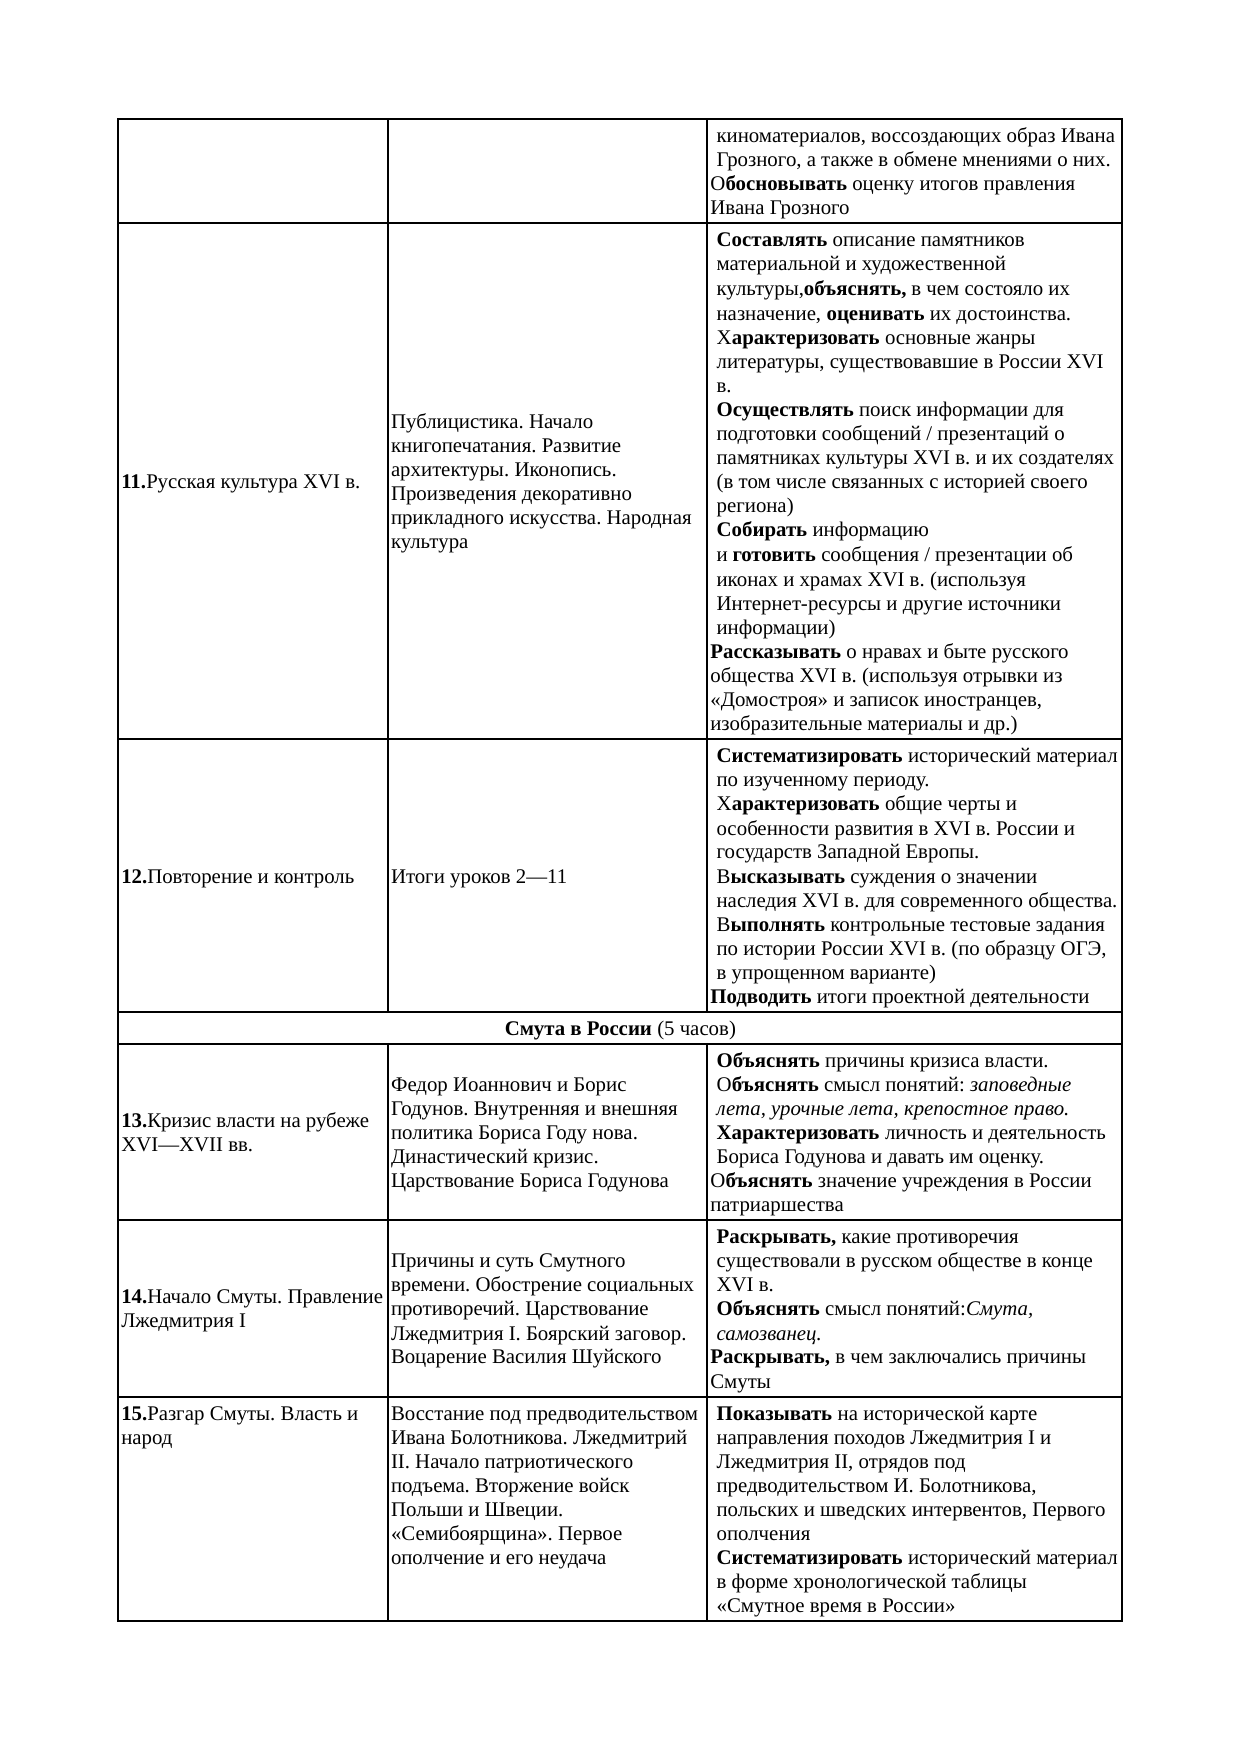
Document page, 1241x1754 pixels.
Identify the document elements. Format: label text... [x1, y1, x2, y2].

table_cell 15.Разгар Смуты. Власть и народ [119, 1398, 387, 1620]
table_cell киноматериалов, воссоздающих образ Ивана Грозного, а также в обмене мнениями о них. Обосновывать оценку итогов правления Ивана Грозного [708, 120, 1121, 222]
table_cell Составлять описание памятников материальной и художественной культуры,объяснять, в чем состояло их назначение, оценивать их достоинства. Характеризовать основные жанры литературы, существовавшие в России XVI в. Осуществлять поиск информации для подготовки сообщений / презентаций о памятниках культуры XVI в. и их создателях (в том числе связанных с историей своего региона) Собирать информацию и готовить сообщения / презентации об иконах и храмах XVI в. (используя Интернет-ресурсы и другие источники информации) Рассказывать о нравах и быте русского общества XVI в. (используя отрывки из «Домостроя» и записок иностранцев, изобразительные материалы и др.) [708, 224, 1121, 738]
table_cell [119, 120, 387, 222]
table_cell 13.Кризис власти на рубеже XVI—XVII вв. [119, 1045, 387, 1219]
table_cell Публицистика. Начало книгопечатания. Развитие архитектуры. Иконопись. Произведения декоративно прикладного искусства. Народная культура [389, 224, 706, 738]
table_cell Показывать на исторической карте направления походов Лжедмитрия I и Лжедмитрия II, отрядов под предводительством И. Болотникова, польских и шведских интервентов, Первого ополчения Систематизировать исторический материал в форме хронологической таблицы «Смутное время в России» [708, 1398, 1121, 1620]
table_cell Раскрывать, какие противоречия существовали в русском обществе в конце XVI в. Объяснять смысл понятий:Смута, самозванец. Раскрывать, в чем заключались причины Смуты [708, 1221, 1121, 1396]
table_cell Федор Иоаннович и Борис Годунов. Внутренняя и внешняя политика Бориса Году нова. Династический кризис. Царствование Бориса Годунова [389, 1045, 706, 1219]
table_cell 12.Повторение и контроль [119, 740, 387, 1011]
table_cell Причины и суть Смутного времени. Обострение социальных противоречий. Царствование Лжедмитрия I. Боярский заговор. Воцарение Василия Шуйского [389, 1221, 706, 1396]
table_cell 11.Русская культура XVI в. [119, 224, 387, 738]
table_cell Смута в России (5 часов) [119, 1013, 1121, 1043]
table_cell Восстание под предводительством Ивана Болотникова. Лжедмитрий II. Начало патриотического подъема. Вторжение войск Польши и Швеции. «Семибоярщина». Первое ополчение и его неудача [389, 1398, 706, 1620]
table_cell [389, 120, 706, 222]
table_cell Объяснять причины кризиса власти. Объяснять смысл понятий: заповедные лета, урочные лета, крепостное право. Характеризовать личность и деятельность Бориса Годунова и давать им оценку. Объяснять значение учреждения в России патриаршества [708, 1045, 1121, 1219]
table_cell 14.Начало Смуты. Правление Лжедмитрия I [119, 1221, 387, 1396]
table_cell Систематизировать исторический материал по изученному периоду. Характеризовать общие черты и особенности развития в XVI в. России и государств Западной Европы. Высказывать суждения о значении наследия XVI в. для современного общества. Выполнять контрольные тестовые задания по истории России XVI в. (по образцу ОГЭ, в упрощенном варианте) Подводить итоги проектной деятельности [708, 740, 1121, 1011]
table_cell Итоги уроков 2—11 [389, 740, 706, 1011]
